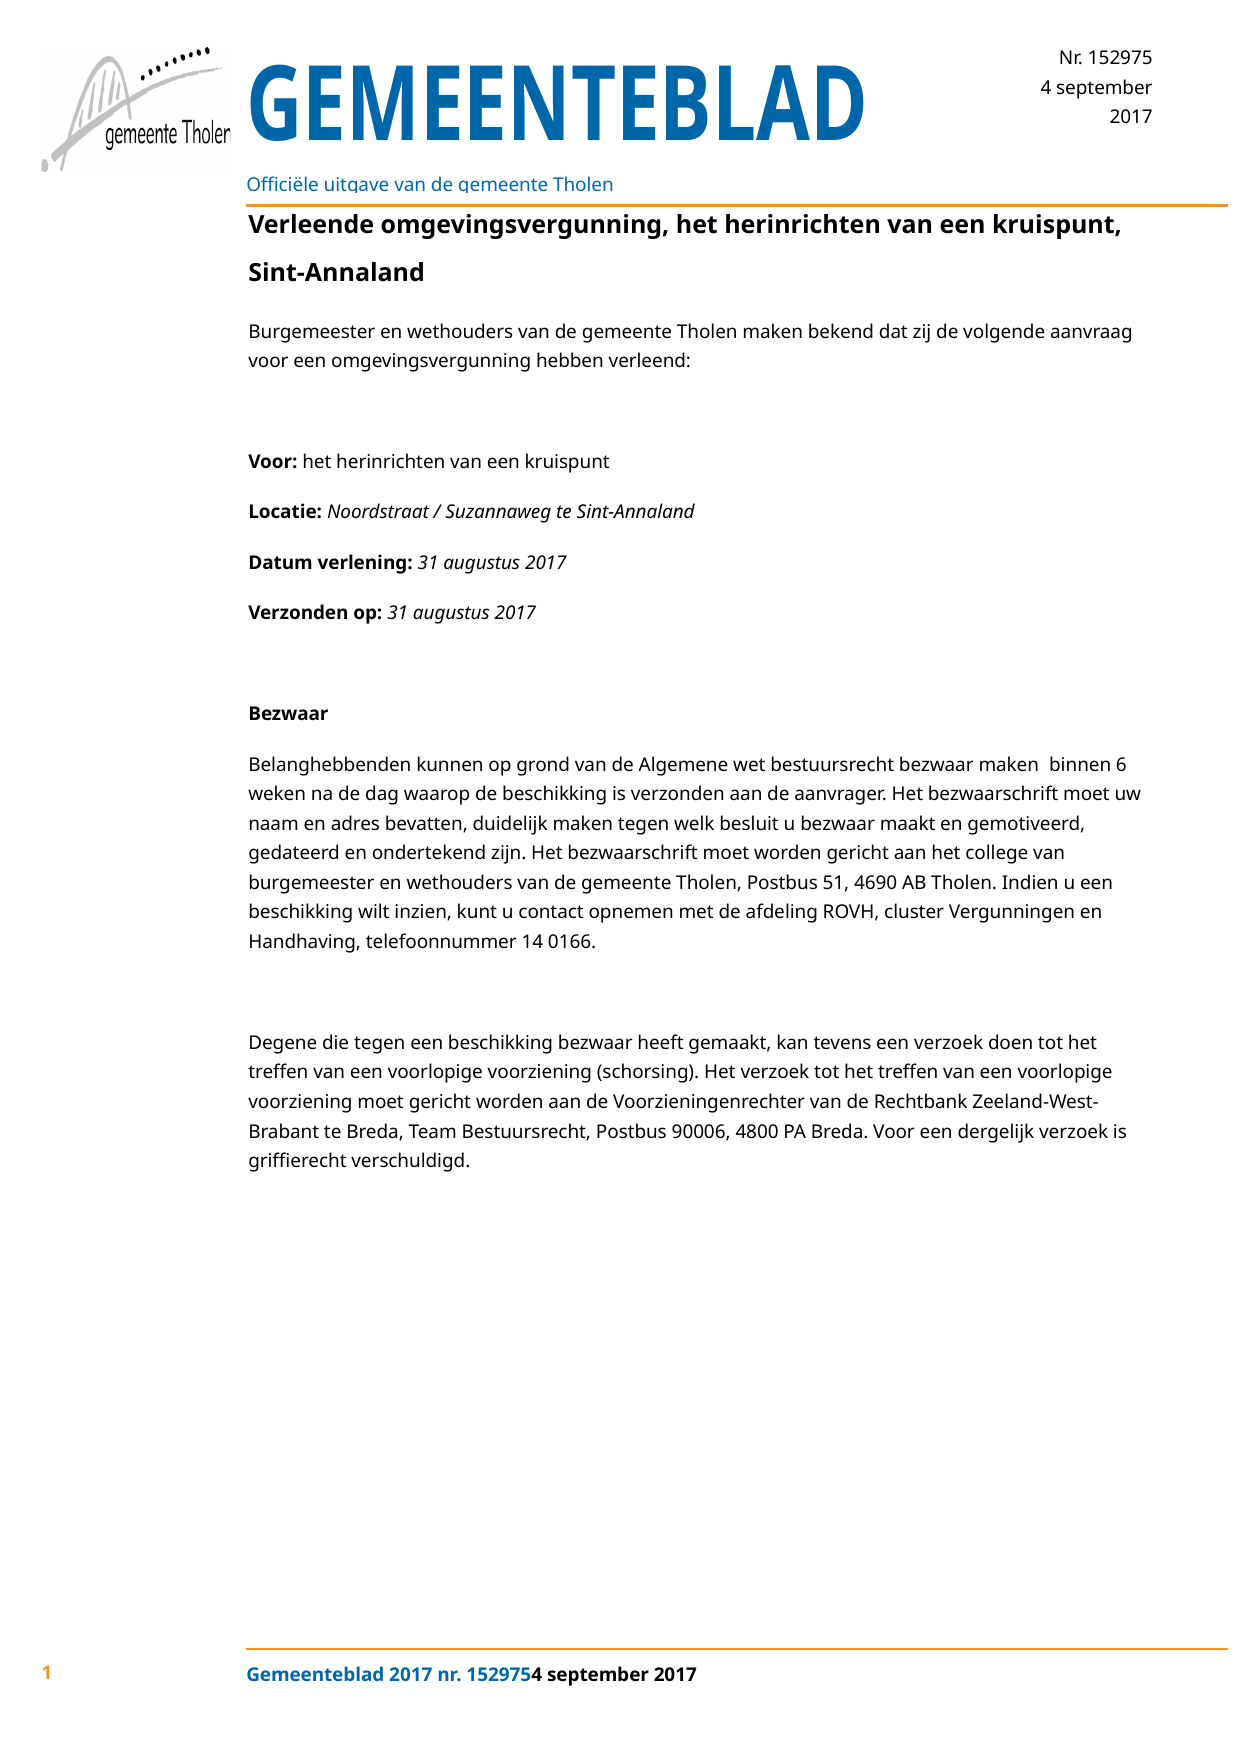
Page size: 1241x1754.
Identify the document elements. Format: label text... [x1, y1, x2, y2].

text Verleende omgevingsvergunning, het herinrichten van een kruispunt, Sint-Annaland [248, 207, 1152, 288]
text Datum verlening: 31 augustus 2017 [248, 549, 1152, 575]
text Burgemeester en wethouders van de gemeente Tholen maken bekend dat zij de volgende aanvraag voor een omgevingsvergunning hebben verleend: [248, 318, 1152, 373]
text Bezwaar [248, 700, 1152, 726]
picture [41, 47, 231, 172]
text Degene die tegen een beschikking bezwaar heeft gemaakt, kan tevens een verzoek doen tot het treffen van een voorlopige voorziening (schorsing). Het verzoek tot het treffen van een voorlopige voorziening moet gericht worden aan de Voorzieningenrechter van de Rechtbank Zeeland-West-Brabant te Breda, Team Bestuursrecht, Postbus 90006, 4800 PA Breda. Voor een dergelijk verzoek is griffierecht verschuldigd. [248, 1029, 1152, 1173]
text Locatie: Noordstraat / Suzannaweg te Sint-Annaland [248, 499, 1152, 524]
text Belanghebbenden kunnen op grond van de Algemene wet bestuursrecht bezwaar maken binnen 6 weken na de dag waarop de beschikking is verzonden aan de aanvrager. Het bezwaarschrift moet uw naam en adres bevatten, duidelijk maken tegen welk besluit u bezwaar maakt en gemotiveerd, gedateerd en ondertekend zijn. Het bezwaarschrift moet worden gericht aan het college van burgemeester en wethouders van de gemeente Tholen, Postbus 51, 4690 AB Tholen. Indien u een beschikking wilt inzien, kunt u contact opnemen met de afdeling ROVH, cluster Vergunningen en Handhaving, telefoonnummer 14 0166. [248, 751, 1152, 954]
text Voor: het herinrichten van een kruispunt [248, 448, 1152, 474]
text Verzonden op: 31 augustus 2017 [248, 599, 1152, 625]
